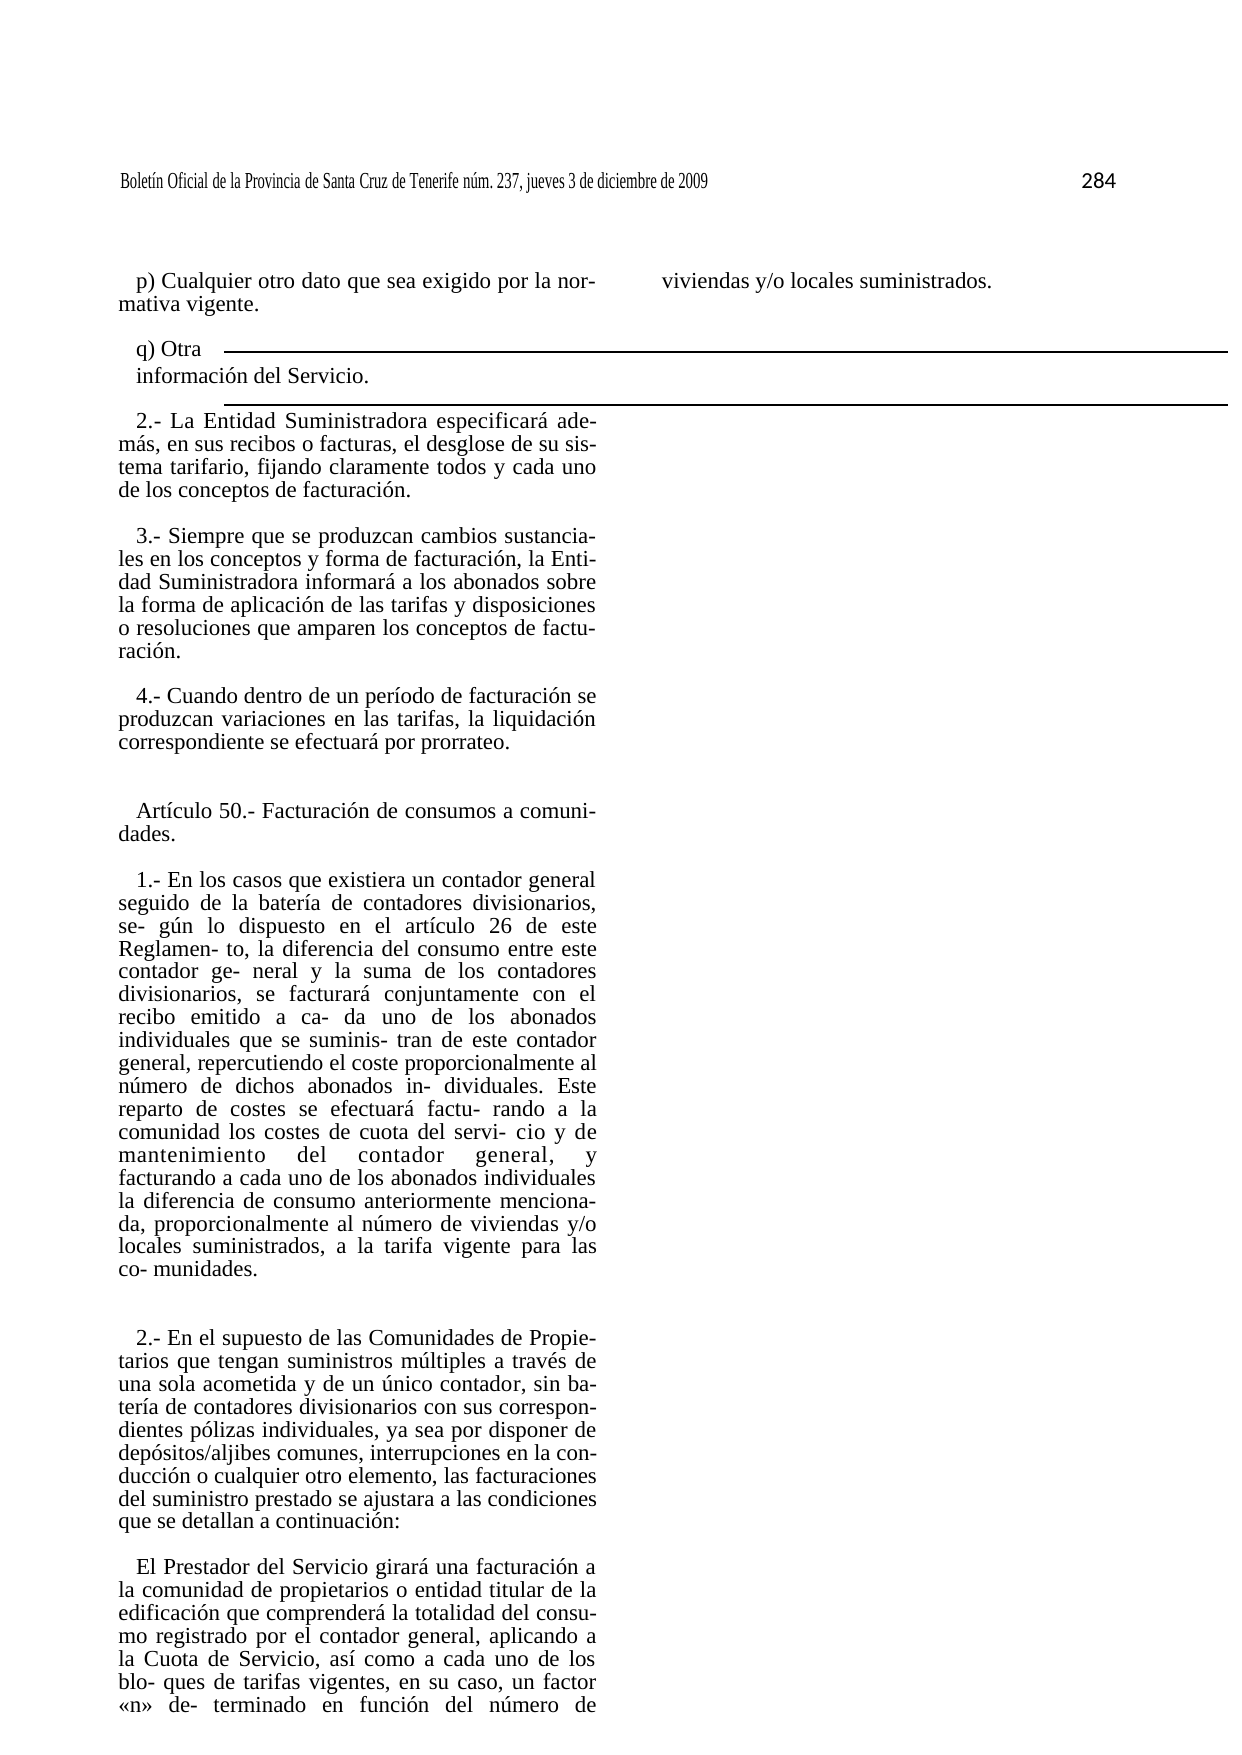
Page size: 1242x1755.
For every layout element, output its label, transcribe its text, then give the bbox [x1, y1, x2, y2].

text Artículo 50.- Facturación de consumos a comuni- dades. [118, 800, 597, 846]
text 3.- Siempre que se produzcan cambios sustancia- les en los conceptos y forma de facturación, la Enti- dad Suministradora informará a los abonados sobre la forma de aplicación de las tarifas y disposiciones o resoluciones que amparen los conceptos de factu- ración. [118, 525, 597, 663]
text 1.- En los casos que existiera un contador general seguido de la batería de contadores divisionarios, se- gún lo dispuesto en el artículo 26 de este Reglamen- to, la diferencia del consumo entre este contador ge- neral y la suma de los contadores divisionarios, se facturará conjuntamente con el recibo emitido a ca- da uno de los abonados individuales que se suminis- tran de este contador general, repercutiendo el coste proporcionalmente al número de dichos abonados in- dividuales. Este reparto de costes se efectuará factu- rando a la comunidad los costes de cuota del servi- cio y de mantenimiento del contador general, y facturando a cada uno de los abonados individuales la diferencia de consumo anteriormente menciona- da, proporcionalmente al número de viviendas y/o locales suministrados, a la tarifa vigente para las co- munidades. [118, 869, 597, 1281]
text p) Cualquier otro dato que sea exigido por la nor- mativa vigente. [118, 270, 597, 316]
text viviendas y/o locales suministrados. [662, 270, 1141, 293]
text 2.- En el supuesto de las Comunidades de Propie- tarios que tengan suministros múltiples a través de una sola acometida y de un único contador, sin ba- tería de contadores divisionarios con sus correspon- dientes pólizas individuales, ya sea por disponer de depósitos/aljibes comunes, interrupciones en la con- ducción o cualquier otro elemento, las facturaciones del suministro prestado se ajustara a las condiciones que se detallan a continuación: [118, 1327, 597, 1533]
text 2.- La Entidad Suministradora especificará ade- más, en sus recibos o facturas, el desglose de su sis- tema tarifario, fijando claramente todos y cada uno de los conceptos de facturación. [118, 411, 597, 502]
text El Prestador del Servicio girará una facturación a la comunidad de propietarios o entidad titular de la edificación que comprenderá la totalidad del consu- mo registrado por el contador general, aplicando a la Cuota de Servicio, así como a cada uno de los blo- ques de tarifas vigentes, en su caso, un factor «n» de- terminado en función del número de [118, 1556, 597, 1717]
text q) Otra información del Servicio. [136, 335, 593, 388]
text 4.- Cuando dentro de un período de facturación se produzcan variaciones en las tarifas, la liquidación correspondiente se efectuará por prorrateo. [118, 686, 597, 754]
